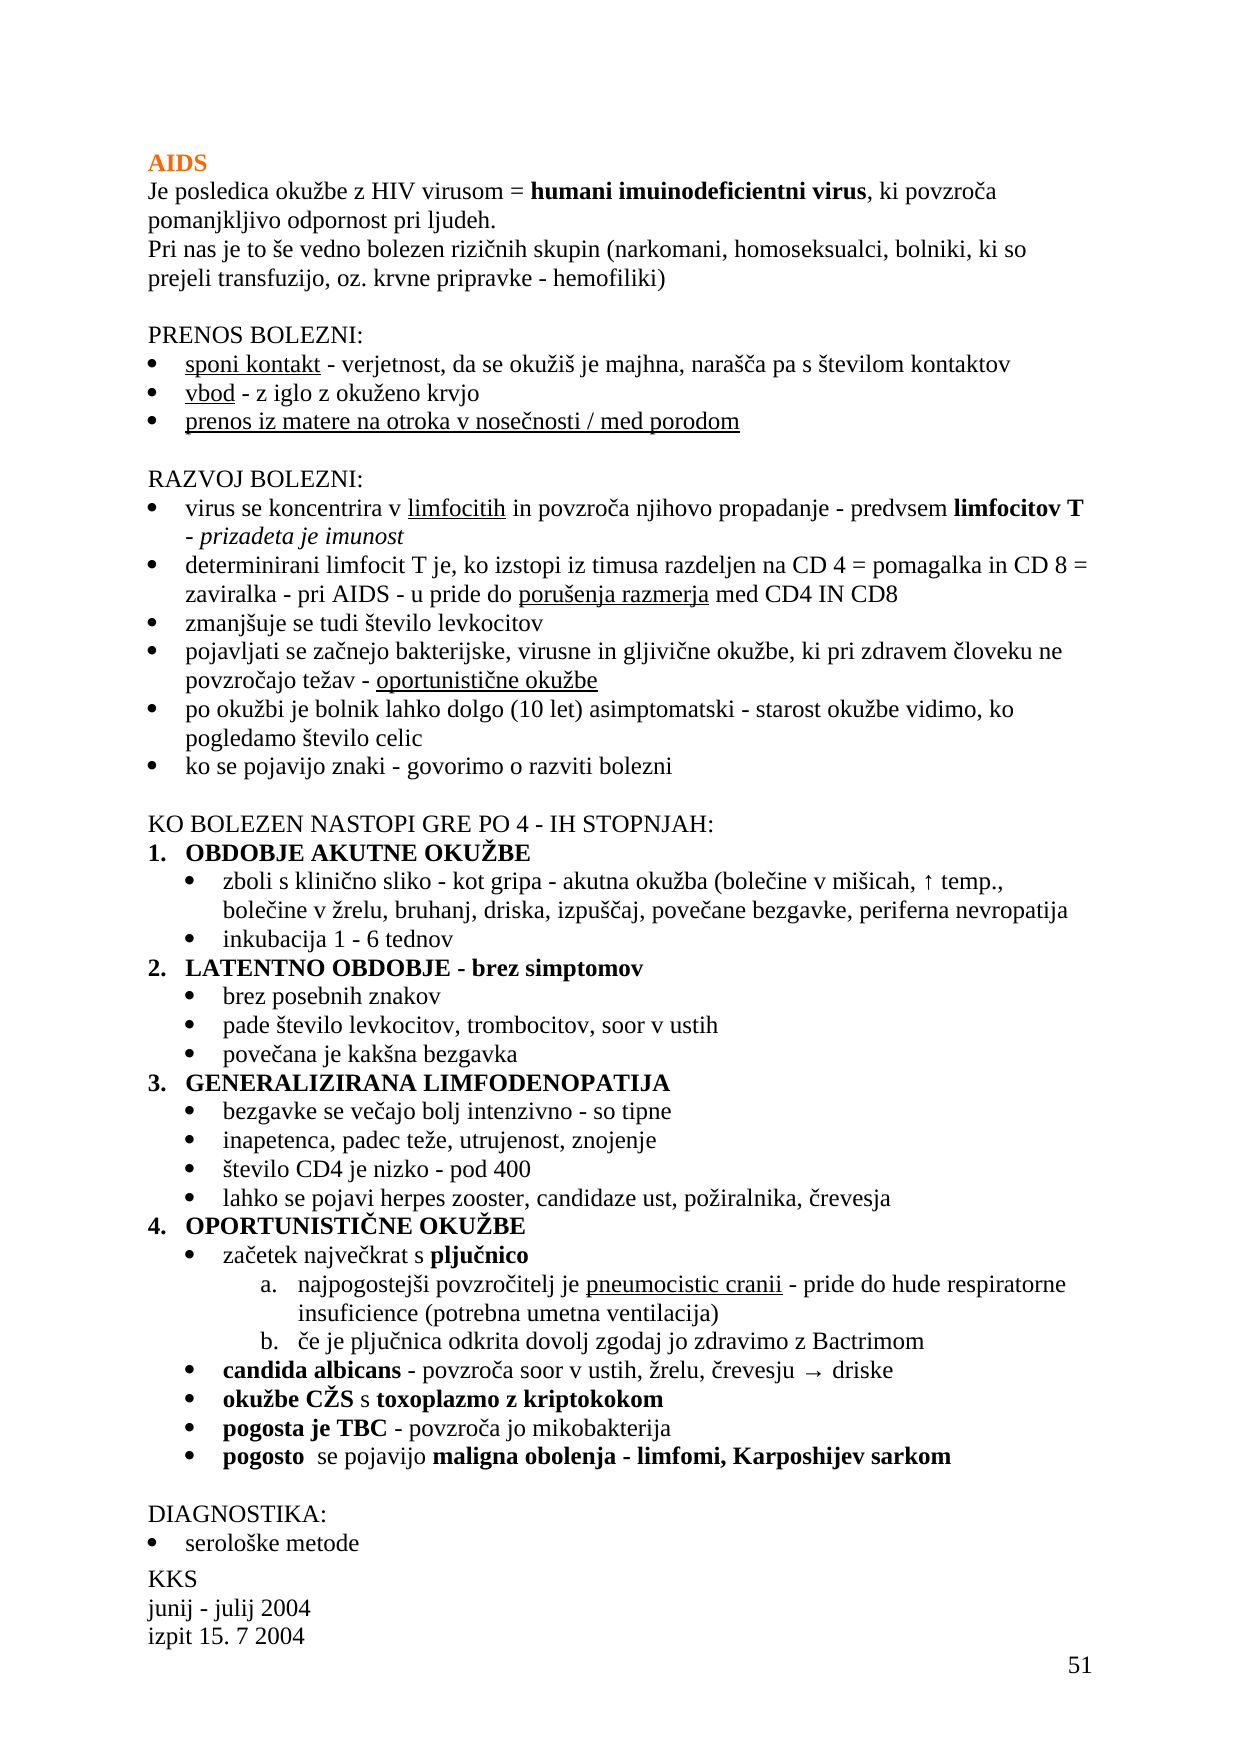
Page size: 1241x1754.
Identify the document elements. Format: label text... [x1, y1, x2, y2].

list začetek največkrat s pljučnico [185, 1240, 1093, 1269]
list vbod - z iglo z okuženo krvjo [148, 378, 1093, 406]
list OPORTUNISTIČNE OKUŽBE [148, 1211, 1093, 1240]
list inapetenca, padec teže, utrujenost, znojenje [185, 1125, 1093, 1154]
list ko se pojavijo znaki - govorimo o razviti bolezni [148, 751, 1093, 780]
text RAZVOJ BOLEZNI: [148, 464, 1093, 493]
list pojavljati se začnejo bakterijske, virusne in gljivične okužbe, ki pri zdravem človeku ne povzročajo težav - oportunistične okužbe [148, 636, 1093, 694]
list pogosta je TBC - povzroča jo mikobakterija [185, 1413, 1093, 1441]
list lahko se pojavi herpes zooster, candidaze ust, požiralnika, črevesja [185, 1183, 1093, 1211]
list zmanjšuje se tudi število levkocitov [148, 608, 1093, 636]
list pogosto se pojavijo maligna obolenja - limfomi, Karposhijev sarkom [185, 1441, 1093, 1470]
text AIDS [148, 148, 1093, 176]
list OBDOBJE AKUTNE OKUŽBE [148, 838, 1093, 866]
list zboli s klinično sliko - kot gripa - akutna okužba (bolečine v mišicah, ↑ temp., bolečine v žrelu, bruhanj, driska, izpuščaj, povečane bezgavke, periferna nevropatija [185, 866, 1093, 924]
list število CD4 je nizko - pod 400 [185, 1154, 1093, 1183]
text PRENOS BOLEZNI: [148, 320, 1093, 349]
list GENERALIZIRANA LIMFODENOPATIJA [148, 1068, 1093, 1096]
list najpogostejši povzročitelj je pneumocistic cranii - pride do hude respiratorne insuficience (potrebna umetna ventilacija) [260, 1269, 1093, 1326]
list po okužbi je bolnik lahko dolgo (10 let) asimptomatski - starost okužbe vidimo, ko pogledamo število celic [148, 694, 1093, 751]
list virus se koncentrira v limfocitih in povzroča njihovo propadanje - predvsem limfocitov T - prizadeta je imunost [148, 493, 1093, 550]
list serološke metode [148, 1528, 1093, 1556]
list determinirani limfocit T je, ko izstopi iz timusa razdeljen na CD 4 = pomagalka in CD 8 = zaviralka - pri AIDS - u pride do porušenja razmerja med CD4 IN CD8 [148, 550, 1093, 608]
list LATENTNO OBDOBJE - brez simptomov [148, 953, 1093, 981]
list pade število levkocitov, trombocitov, soor v ustih [185, 1010, 1093, 1039]
list sponi kontakt - verjetnost, da se okužiš je majhna, narašča pa s številom kontaktov [148, 349, 1093, 378]
list če je pljučnica odkrita dovolj zgodaj jo zdravimo z Bactrimom [260, 1326, 1093, 1355]
text KO BOLEZEN NASTOPI GRE PO 4 - IH STOPNJAH: [148, 809, 1093, 838]
list prenos iz matere na otroka v nosečnosti / med porodom [148, 406, 1093, 435]
text Je posledica okužbe z HIV virusom = humani imuinodeficientni virus, ki povzroča pomanjkljivo odpornost pri ljudeh. [148, 176, 1093, 234]
text DIAGNOSTIKA: [148, 1499, 1093, 1528]
text Pri nas je to še vedno bolezen rizičnih skupin (narkomani, homoseksualci, bolniki, ki so prejeli transfuzijo, oz. krvne pripravke - hemofiliki) [148, 234, 1093, 291]
list candida albicans - povzroča soor v ustih, žrelu, črevesju → driske [185, 1355, 1093, 1384]
list okužbe CŽS s toxoplazmo z kriptokokom [185, 1384, 1093, 1413]
list povečana je kakšna bezgavka [185, 1039, 1093, 1068]
list inkubacija 1 - 6 tednov [185, 924, 1093, 953]
list bezgavke se večajo bolj intenzivno - so tipne [185, 1096, 1093, 1125]
list brez posebnih znakov [185, 981, 1093, 1010]
